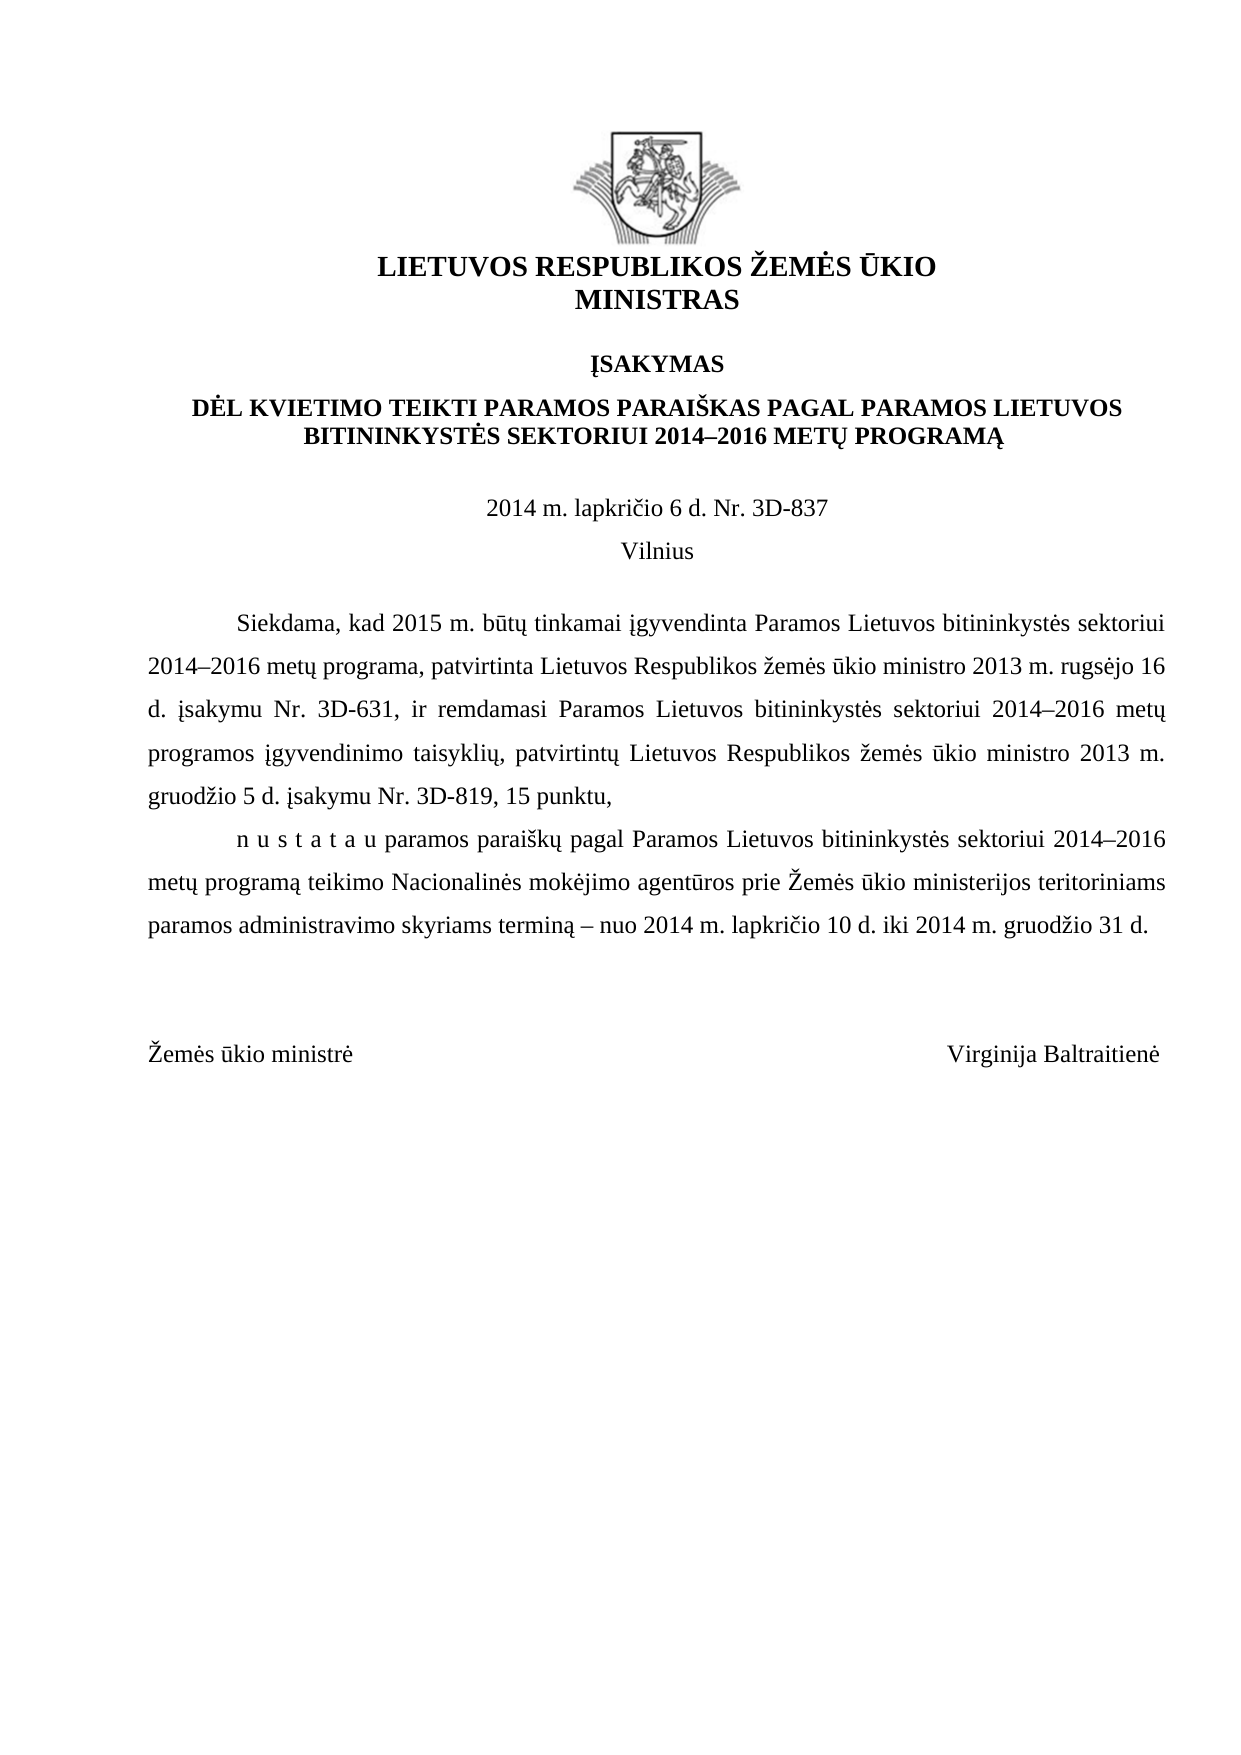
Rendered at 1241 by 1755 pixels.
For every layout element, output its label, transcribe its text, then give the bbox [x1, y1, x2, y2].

text DĖL KVIETIMO TEIKTI PARAMOS PARAIŠKAS PAGAL PARAMOS LIETUVOS BITININKYSTĖS SEKTORIUI 2014–2016 METŲ PROGRAMĄ [148, 393, 1167, 450]
text MINISTRAS [148, 282, 1167, 316]
text ĮSAKYMAS [148, 349, 1167, 378]
text Siekdama, kad 2015 m. būtų tinkamai įgyvendinta Paramos Lietuvos bitininkystės sektoriui 2014–2016 metų programa, patvirtinta Lietuvos Respublikos žemės ūkio ministro 2013 m. rugsėjo 16 d. įsakymu Nr. 3D-631, ir remdamasi Paramos Lietuvos bitininkystės sektoriui 2014–2016 metų programos įgyvendinimo taisyklių, patvirtintų Lietuvos Respublikos žemės ūkio ministro 2013 m. gruodžio 5 d. įsakymu Nr. 3D-819, 15 punktu, [148, 608, 1167, 809]
text Vilnius [148, 536, 1167, 565]
text 2014 m. lapkričio 6 d. Nr. 3D-837 [148, 493, 1167, 522]
text LIETUVOS RESPUBLIKOS ŽEMĖS ŪKIO [148, 249, 1167, 282]
text Žemės ūkio ministrė Virginija Baltraitienė [148, 1039, 1167, 1068]
text n u s t a t a u paramos paraiškų pagal Paramos Lietuvos bitininkystės sektoriui 2014–2016 metų programą teikimo Nacionalinės mokėjimo agentūros prie Žemės ūkio ministerijos teritoriniams paramos administravimo skyriams terminą – nuo 2014 m. lapkričio 10 d. iki 2014 m. gruodžio 31 d. [148, 824, 1167, 939]
